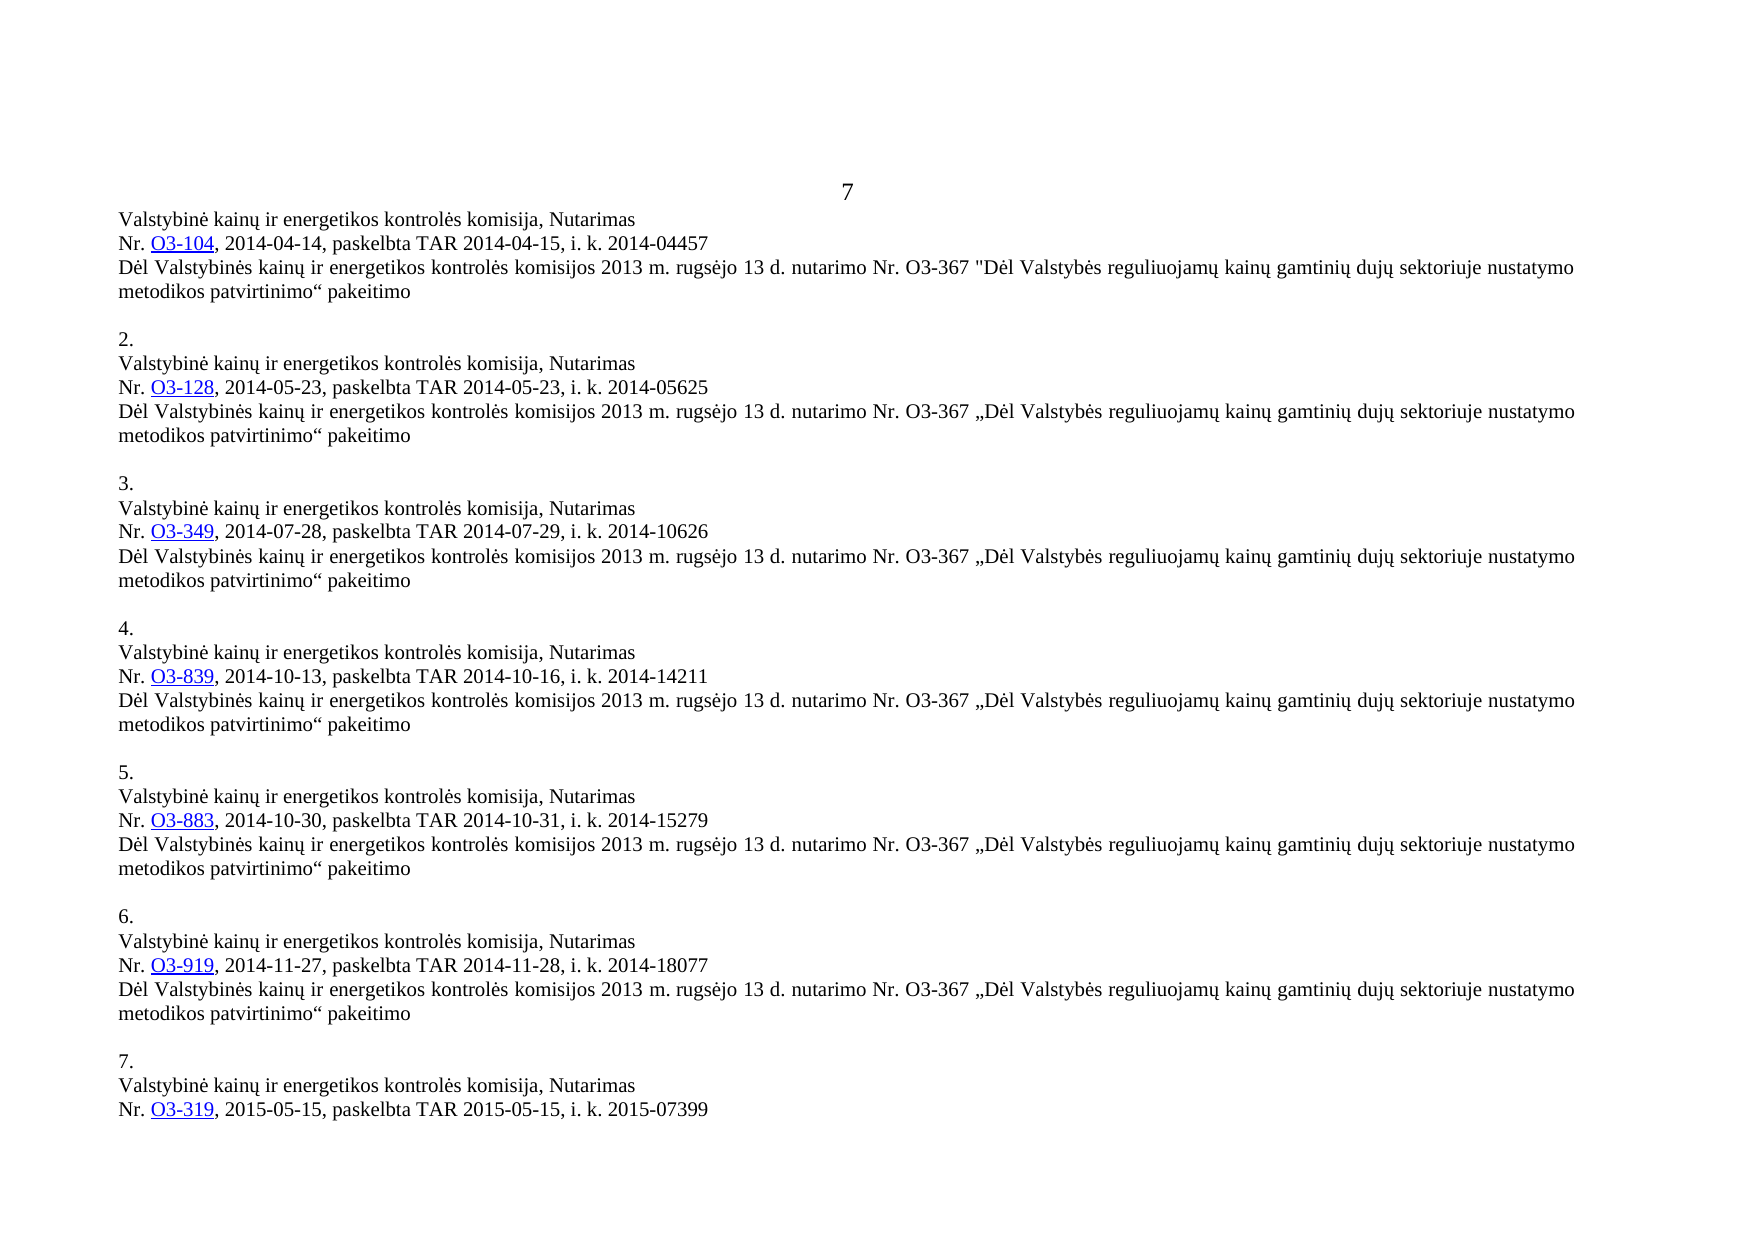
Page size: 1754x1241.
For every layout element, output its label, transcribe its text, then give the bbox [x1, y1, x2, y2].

text Nr. O3-883, 2014-10-30, paskelbta TAR 2014-10-31, i. k. 2014-15279 [118, 808, 1577, 832]
text Dėl Valstybinės kainų ir energetikos kontrolės komisijos 2013 m. rugsėjo 13 d. nutarimo Nr. O3-367 "Dėl Valstybės reguliuojamų kainų gamtinių dujų sektoriuje nustatymo metodikos patvirtinimo“ pakeitimo [118, 255, 1577, 303]
text Valstybinė kainų ir energetikos kontrolės komisija, Nutarimas [118, 495, 1577, 519]
text 3. [118, 471, 1577, 495]
text Valstybinė kainų ir energetikos kontrolės komisija, Nutarimas [118, 1073, 1577, 1097]
text Nr. O3-919, 2014-11-27, paskelbta TAR 2014-11-28, i. k. 2014-18077 [118, 953, 1577, 977]
text 7. [118, 1049, 1577, 1073]
text Dėl Valstybinės kainų ir energetikos kontrolės komisijos 2013 m. rugsėjo 13 d. nutarimo Nr. O3-367 „Dėl Valstybės reguliuojamų kainų gamtinių dujų sektoriuje nustatymo metodikos patvirtinimo“ pakeitimo [118, 832, 1577, 880]
text Valstybinė kainų ir energetikos kontrolės komisija, Nutarimas [118, 351, 1577, 375]
text Nr. O3-319, 2015-05-15, paskelbta TAR 2015-05-15, i. k. 2015-07399 [118, 1097, 1577, 1121]
text Nr. O3-104, 2014-04-14, paskelbta TAR 2014-04-15, i. k. 2014-04457 [118, 231, 1577, 255]
text 5. [118, 760, 1577, 784]
text Nr. O3-349, 2014-07-28, paskelbta TAR 2014-07-29, i. k. 2014-10626 [118, 519, 1577, 543]
text Valstybinė kainų ir energetikos kontrolės komisija, Nutarimas [118, 640, 1577, 664]
text Nr. O3-128, 2014-05-23, paskelbta TAR 2014-05-23, i. k. 2014-05625 [118, 375, 1577, 399]
text Valstybinė kainų ir energetikos kontrolės komisija, Nutarimas [118, 207, 1577, 231]
text Valstybinė kainų ir energetikos kontrolės komisija, Nutarimas [118, 784, 1577, 808]
text Dėl Valstybinės kainų ir energetikos kontrolės komisijos 2013 m. rugsėjo 13 d. nutarimo Nr. O3-367 „Dėl Valstybės reguliuojamų kainų gamtinių dujų sektoriuje nustatymo metodikos patvirtinimo“ pakeitimo [118, 688, 1577, 736]
text Dėl Valstybinės kainų ir energetikos kontrolės komisijos 2013 m. rugsėjo 13 d. nutarimo Nr. O3-367 „Dėl Valstybės reguliuojamų kainų gamtinių dujų sektoriuje nustatymo metodikos patvirtinimo“ pakeitimo [118, 543, 1577, 592]
text Valstybinė kainų ir energetikos kontrolės komisija, Nutarimas [118, 928, 1577, 953]
text Dėl Valstybinės kainų ir energetikos kontrolės komisijos 2013 m. rugsėjo 13 d. nutarimo Nr. O3-367 „Dėl Valstybės reguliuojamų kainų gamtinių dujų sektoriuje nustatymo metodikos patvirtinimo“ pakeitimo [118, 977, 1577, 1025]
text Dėl Valstybinės kainų ir energetikos kontrolės komisijos 2013 m. rugsėjo 13 d. nutarimo Nr. O3-367 „Dėl Valstybės reguliuojamų kainų gamtinių dujų sektoriuje nustatymo metodikos patvirtinimo“ pakeitimo [118, 399, 1577, 447]
text 2. [118, 327, 1577, 351]
text 6. [118, 904, 1577, 928]
text 4. [118, 616, 1577, 640]
text Nr. O3-839, 2014-10-13, paskelbta TAR 2014-10-16, i. k. 2014-14211 [118, 664, 1577, 688]
